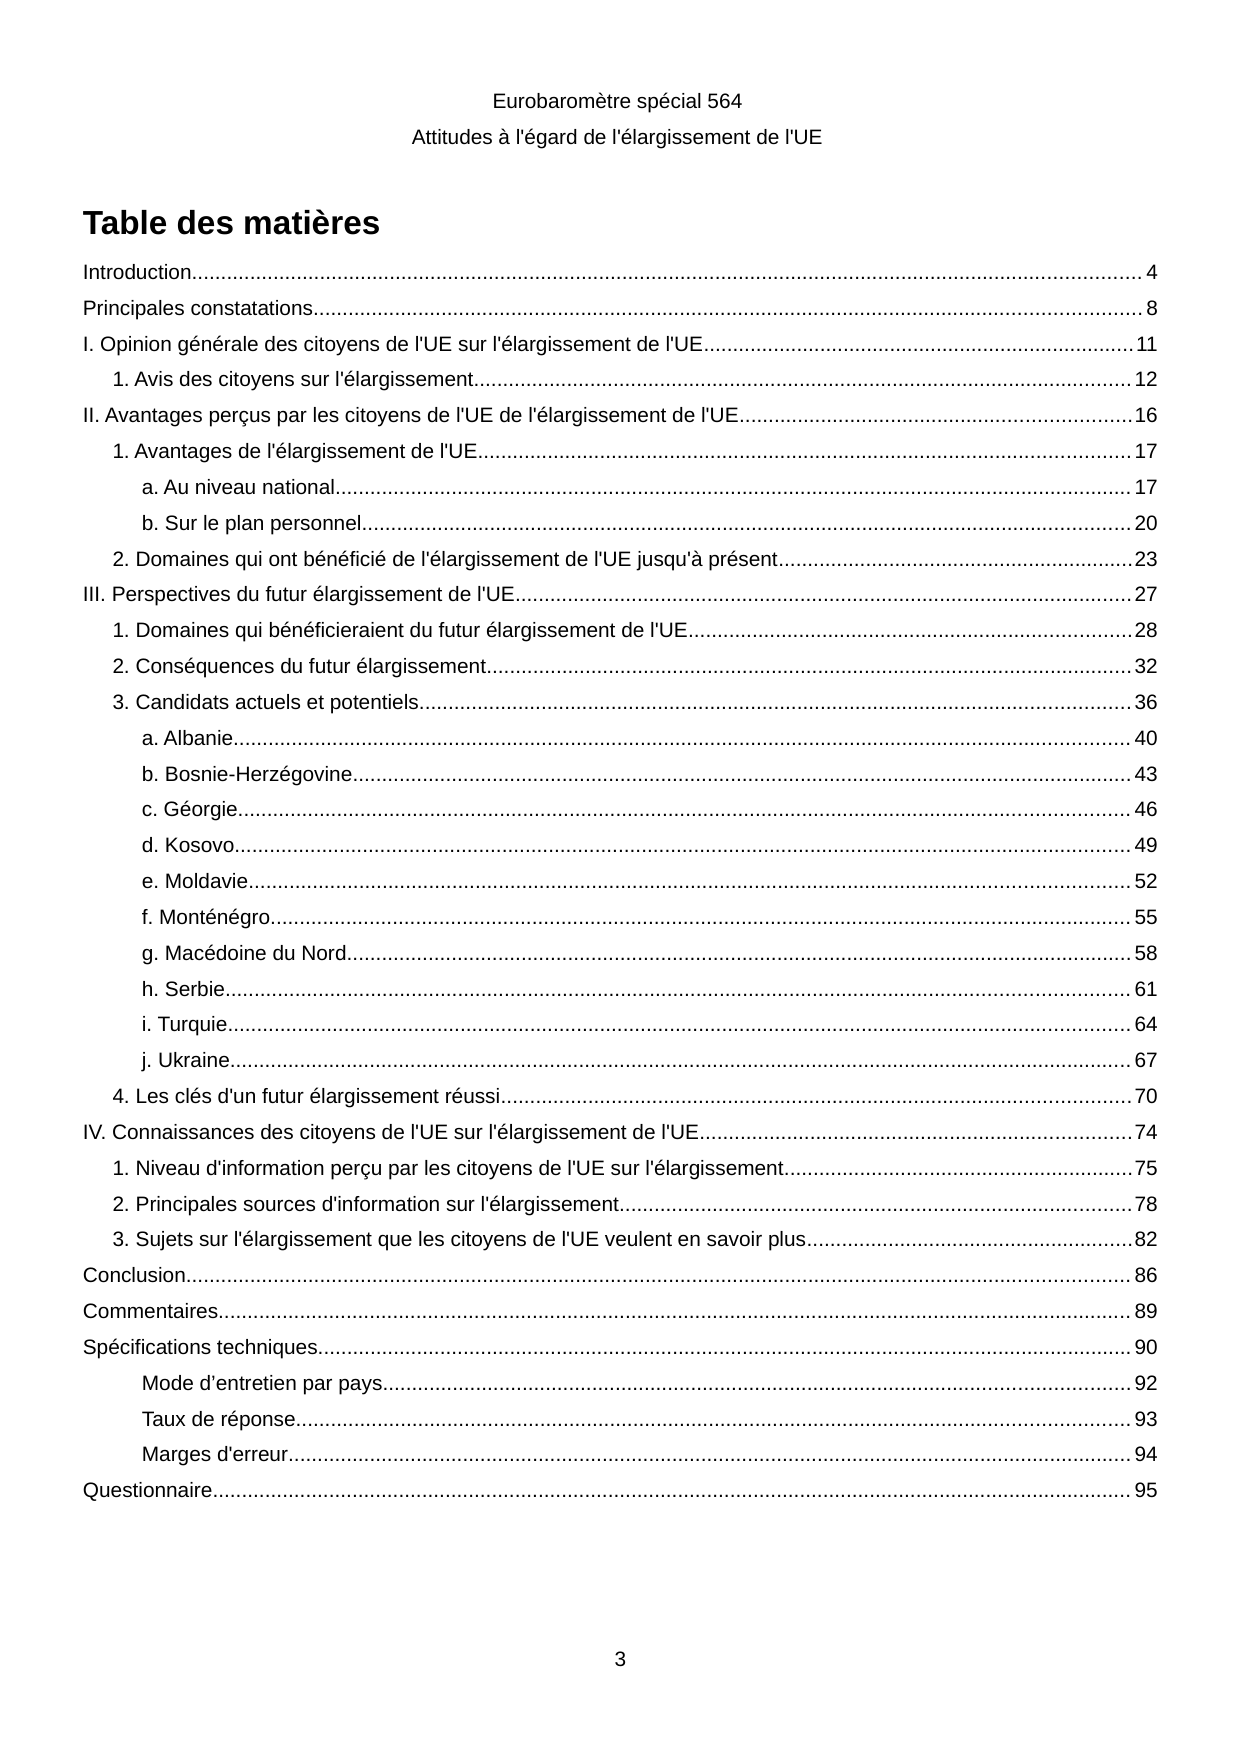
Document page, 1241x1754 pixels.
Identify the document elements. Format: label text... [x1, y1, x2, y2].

text b. Bosnie-Herzégovine 43 [142, 761, 1157, 785]
text 2. Conséquences du futur élargissement 32 [112, 654, 1157, 678]
text 3. Candidats actuels et potentiels 36 [112, 690, 1157, 714]
subtitle Table des matières [83, 203, 1157, 241]
text h. Serbie 61 [142, 976, 1157, 1000]
text f. Monténégro 55 [142, 905, 1157, 929]
text Commentaires 89 [83, 1299, 1157, 1323]
text I. Opinion générale des citoyens de l'UE sur l'élargissement de l'UE 11 [83, 331, 1157, 355]
text Taux de réponse 93 [142, 1406, 1157, 1430]
text b. Sur le plan personnel 20 [142, 511, 1157, 534]
text c. Géorgie 46 [142, 797, 1157, 821]
text 2. Principales sources d'information sur l'élargissement 78 [112, 1191, 1157, 1215]
text e. Moldavie 52 [142, 869, 1157, 893]
text 1. Avantages de l'élargissement de l'UE 17 [112, 439, 1157, 463]
text Marges d'erreur 94 [142, 1442, 1157, 1466]
text Introduction 4 [83, 260, 1157, 284]
text Spécifications techniques 90 [83, 1335, 1157, 1359]
text IV. Connaissances des citoyens de l'UE sur l'élargissement de l'UE 74 [83, 1120, 1157, 1144]
text 3. Sujets sur l'élargissement que les citoyens de l'UE veulent en savoir plus 82 [112, 1227, 1157, 1251]
text 1. Domaines qui bénéficieraient du futur élargissement de l'UE 28 [112, 618, 1157, 642]
text d. Kosovo 49 [142, 833, 1157, 857]
text j. Ukraine 67 [142, 1048, 1157, 1072]
text i. Turquie 64 [142, 1012, 1157, 1036]
text 2. Domaines qui ont bénéficié de l'élargissement de l'UE jusqu'à présent 23 [112, 546, 1157, 570]
text Mode d’entretien par pays 92 [142, 1371, 1157, 1394]
text a. Albanie 40 [142, 726, 1157, 749]
text III. Perspectives du futur élargissement de l'UE 27 [83, 582, 1157, 606]
text a. Au niveau national 17 [142, 475, 1157, 499]
text g. Macédoine du Nord 58 [142, 941, 1157, 964]
text II. Avantages perçus par les citoyens de l'UE de l'élargissement de l'UE 16 [83, 403, 1157, 427]
text 1. Avis des citoyens sur l'élargissement 12 [112, 367, 1157, 391]
text Questionnaire 95 [83, 1478, 1157, 1502]
text Principales constatations 8 [83, 296, 1157, 319]
text 4. Les clés d'un futur élargissement réussi 70 [112, 1084, 1157, 1108]
text Conclusion 86 [83, 1263, 1157, 1287]
text 1. Niveau d'information perçu par les citoyens de l'UE sur l'élargissement 75 [112, 1156, 1157, 1179]
